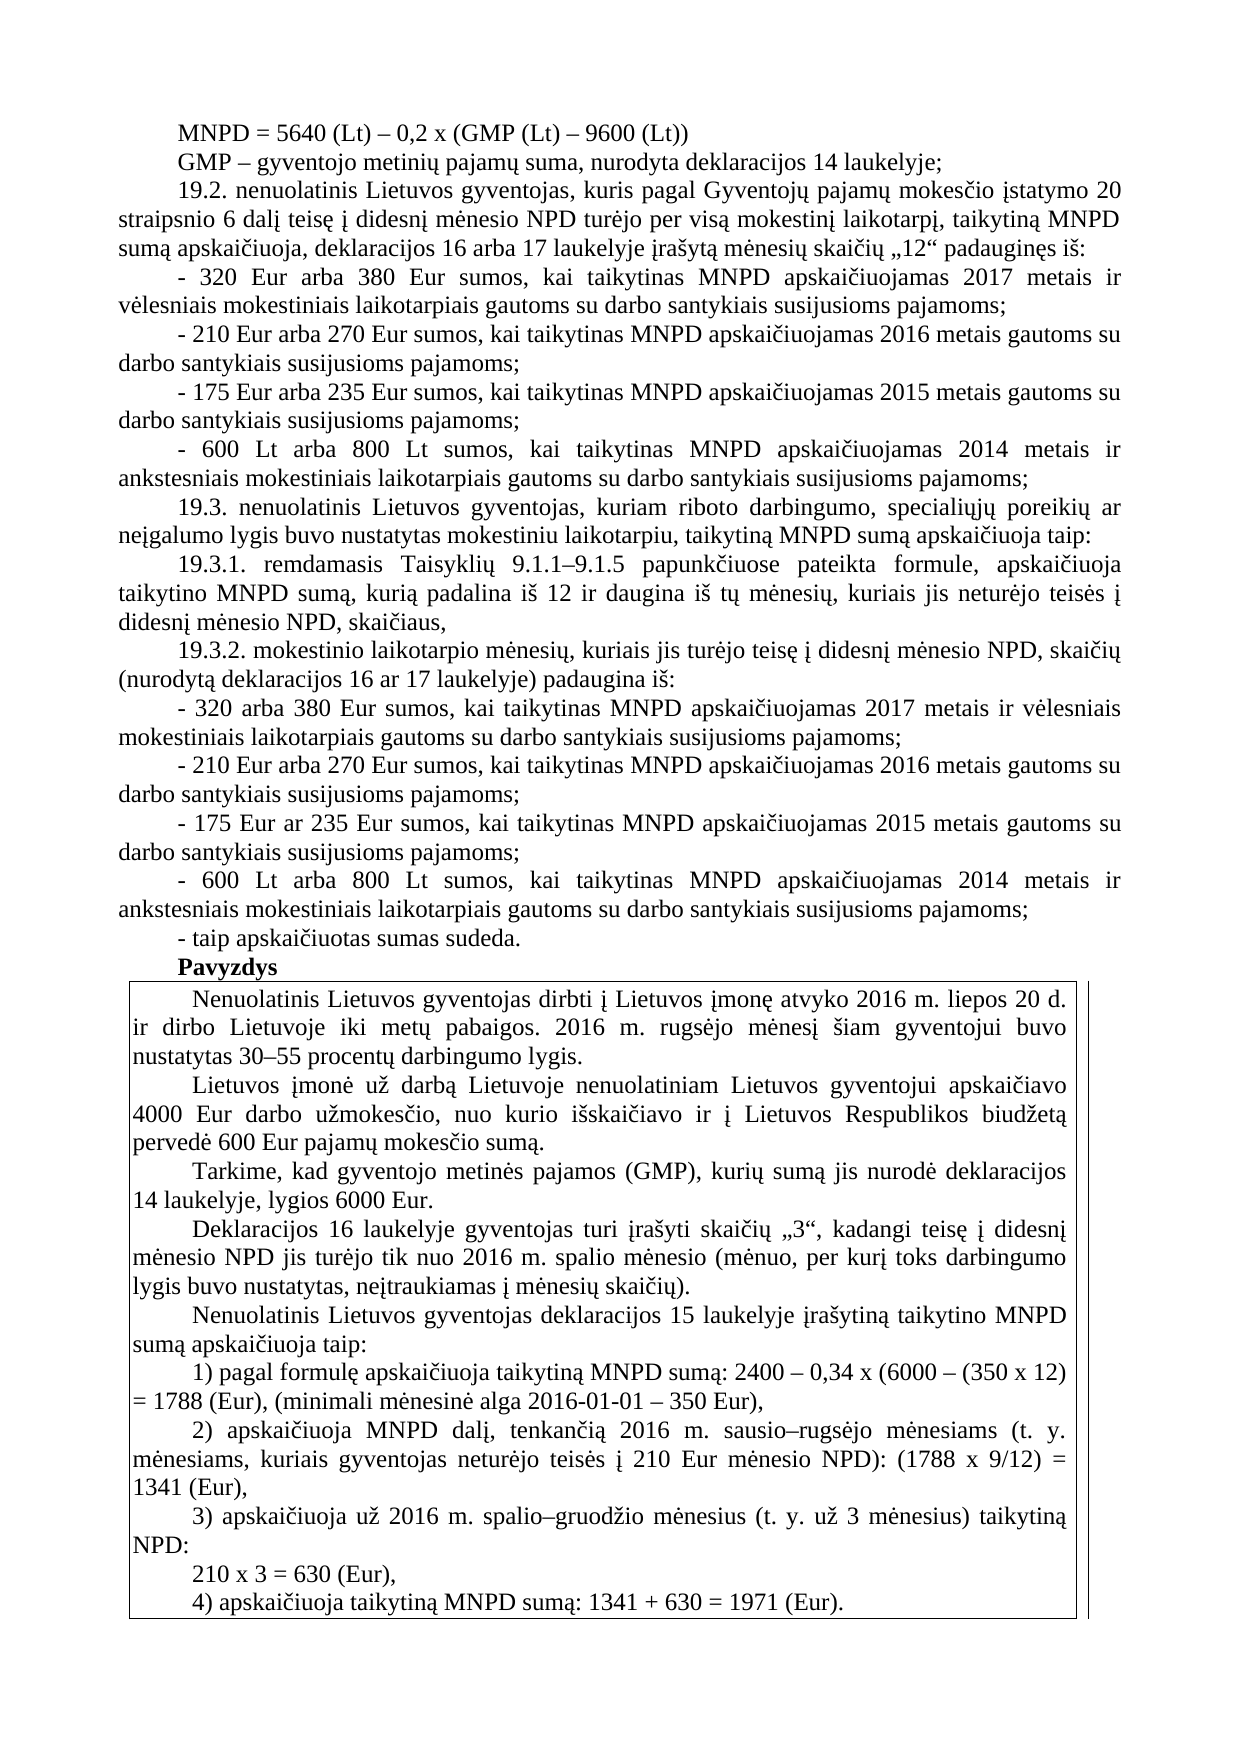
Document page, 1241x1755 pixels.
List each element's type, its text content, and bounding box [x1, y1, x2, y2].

text - 210 Eur arba 270 Eur sumos, kai taikytinas MNPD apskaičiuojamas 2016 metais gautoms su darbo santykiais susijusioms pajamoms; [118, 751, 1122, 808]
text Pavyzdys [118, 952, 1122, 981]
text 19.3. nenuolatinis Lietuvos gyventojas, kuriam riboto darbingumo, specialiųjų poreikių ar neįgalumo lygis buvo nustatytas mokestiniu laikotarpiu, taikytiną MNPD sumą apskaičiuoja taip: [118, 492, 1122, 549]
text - 600 Lt arba 800 Lt sumos, kai taikytinas MNPD apskaičiuojamas 2014 metais ir ankstesniais mokestiniais laikotarpiais gautoms su darbo santykiais susijusioms pajamoms; [118, 866, 1122, 923]
text 19.3.2. mokestinio laikotarpio mėnesių, kuriais jis turėjo teisę į didesnį mėnesio NPD, skaičių (nurodytą deklaracijos 16 ar 17 laukelyje) padaugina iš: [118, 636, 1122, 693]
text MNPD = 5640 (Lt) – 0,2 x (GMP (Lt) – 9600 (Lt)) [118, 118, 1122, 147]
table_header Nenuolatinis Lietuvos gyventojas dirbti į Lietuvos įmonę atvyko 2016 m. liepos 20 d. ir dirbo Lietuvoje iki metų pabaigos. 2016 m. rugsėjo mėnesį šiam gyventojui buvo nustatytas 30–55 procentų darbingumo lygis. Lietuvos įmonė už darbą Lietuvoje nenuolatiniam Lietuvos gyventojui apskaičiavo 4000 Eur darbo užmokesčio, nuo kurio išskaičiavo ir į Lietuvos Respublikos biudžetą pervedė 600 Eur pajamų mokesčio sumą. Tarkime, kad gyventojo metinės pajamos (GMP), kurių sumą jis nurodė deklaracijos 14 laukelyje, lygios 6000 Eur. Deklaracijos 16 laukelyje gyventojas turi įrašyti skaičių „3“, kadangi teisę į didesnį mėnesio NPD jis turėjo tik nuo 2016 m. spalio mėnesio (mėnuo, per kurį toks darbingumo lygis buvo nustatytas, neįtraukiamas į mėnesių skaičių). Nenuolatinis Lietuvos gyventojas deklaracijos 15 laukelyje įrašytiną taikytino MNPD sumą apskaičiuoja taip: 1) pagal formulę apskaičiuoja taikytiną MNPD sumą: 2400 – 0,34 x (6000 – (350 x 12) = 1788 (Eur), (minimali mėnesinė alga 2016-01-01 – 350 Eur), 2) apskaičiuoja MNPD dalį, tenkančią 2016 m. sausio–rugsėjo mėnesiams (t. y. mėnesiams, kuriais gyventojas neturėjo teisės į 210 Eur mėnesio NPD): (1788 x 9/12) = 1341 (Eur), 3) apskaičiuoja už 2016 m. spalio–gruodžio mėnesius (t. y. už 3 mėnesius) taikytiną NPD: 210 x 3 = 630 (Eur), 4) apskaičiuoja taikytiną MNPD sumą: 1341 + 630 = 1971 (Eur). [130, 982, 1076, 1618]
text - 320 Eur arba 380 Eur sumos, kai taikytinas MNPD apskaičiuojamas 2017 metais ir vėlesniais mokestiniais laikotarpiais gautoms su darbo santykiais susijusioms pajamoms; [118, 262, 1122, 319]
text - 175 Eur arba 235 Eur sumos, kai taikytinas MNPD apskaičiuojamas 2015 metais gautoms su darbo santykiais susijusioms pajamoms; [118, 377, 1122, 434]
text - 320 arba 380 Eur sumos, kai taikytinas MNPD apskaičiuojamas 2017 metais ir vėlesniais mokestiniais laikotarpiais gautoms su darbo santykiais susijusioms pajamoms; [118, 693, 1122, 751]
text 19.2. nenuolatinis Lietuvos gyventojas, kuris pagal Gyventojų pajamų mokesčio įstatymo 20 straipsnio 6 dalį teisę į didesnį mėnesio NPD turėjo per visą mokestinį laikotarpį, taikytiną MNPD sumą apskaičiuoja, deklaracijos 16 arba 17 laukelyje įrašytą mėnesių skaičių „12“ padauginęs iš: [118, 176, 1122, 262]
text GMP – gyventojo metinių pajamų suma, nurodyta deklaracijos 14 laukelyje; [118, 147, 1122, 176]
table_header [1089, 981, 1122, 1619]
text - 175 Eur ar 235 Eur sumos, kai taikytinas MNPD apskaičiuojamas 2015 metais gautoms su darbo santykiais susijusioms pajamoms; [118, 808, 1122, 866]
text - 600 Lt arba 800 Lt sumos, kai taikytinas MNPD apskaičiuojamas 2014 metais ir ankstesniais mokestiniais laikotarpiais gautoms su darbo santykiais susijusioms pajamoms; [118, 434, 1122, 492]
text 19.3.1. remdamasis Taisyklių 9.1.1–9.1.5 papunkčiuose pateikta formule, apskaičiuoja taikytino MNPD sumą, kurią padalina iš 12 ir daugina iš tų mėnesių, kuriais jis neturėjo teisės į didesnį mėnesio NPD, skaičiaus, [118, 549, 1122, 636]
text - 210 Eur arba 270 Eur sumos, kai taikytinas MNPD apskaičiuojamas 2016 metais gautoms su darbo santykiais susijusioms pajamoms; [118, 319, 1122, 377]
text - taip apskaičiuotas sumas sudeda. [118, 923, 1122, 952]
